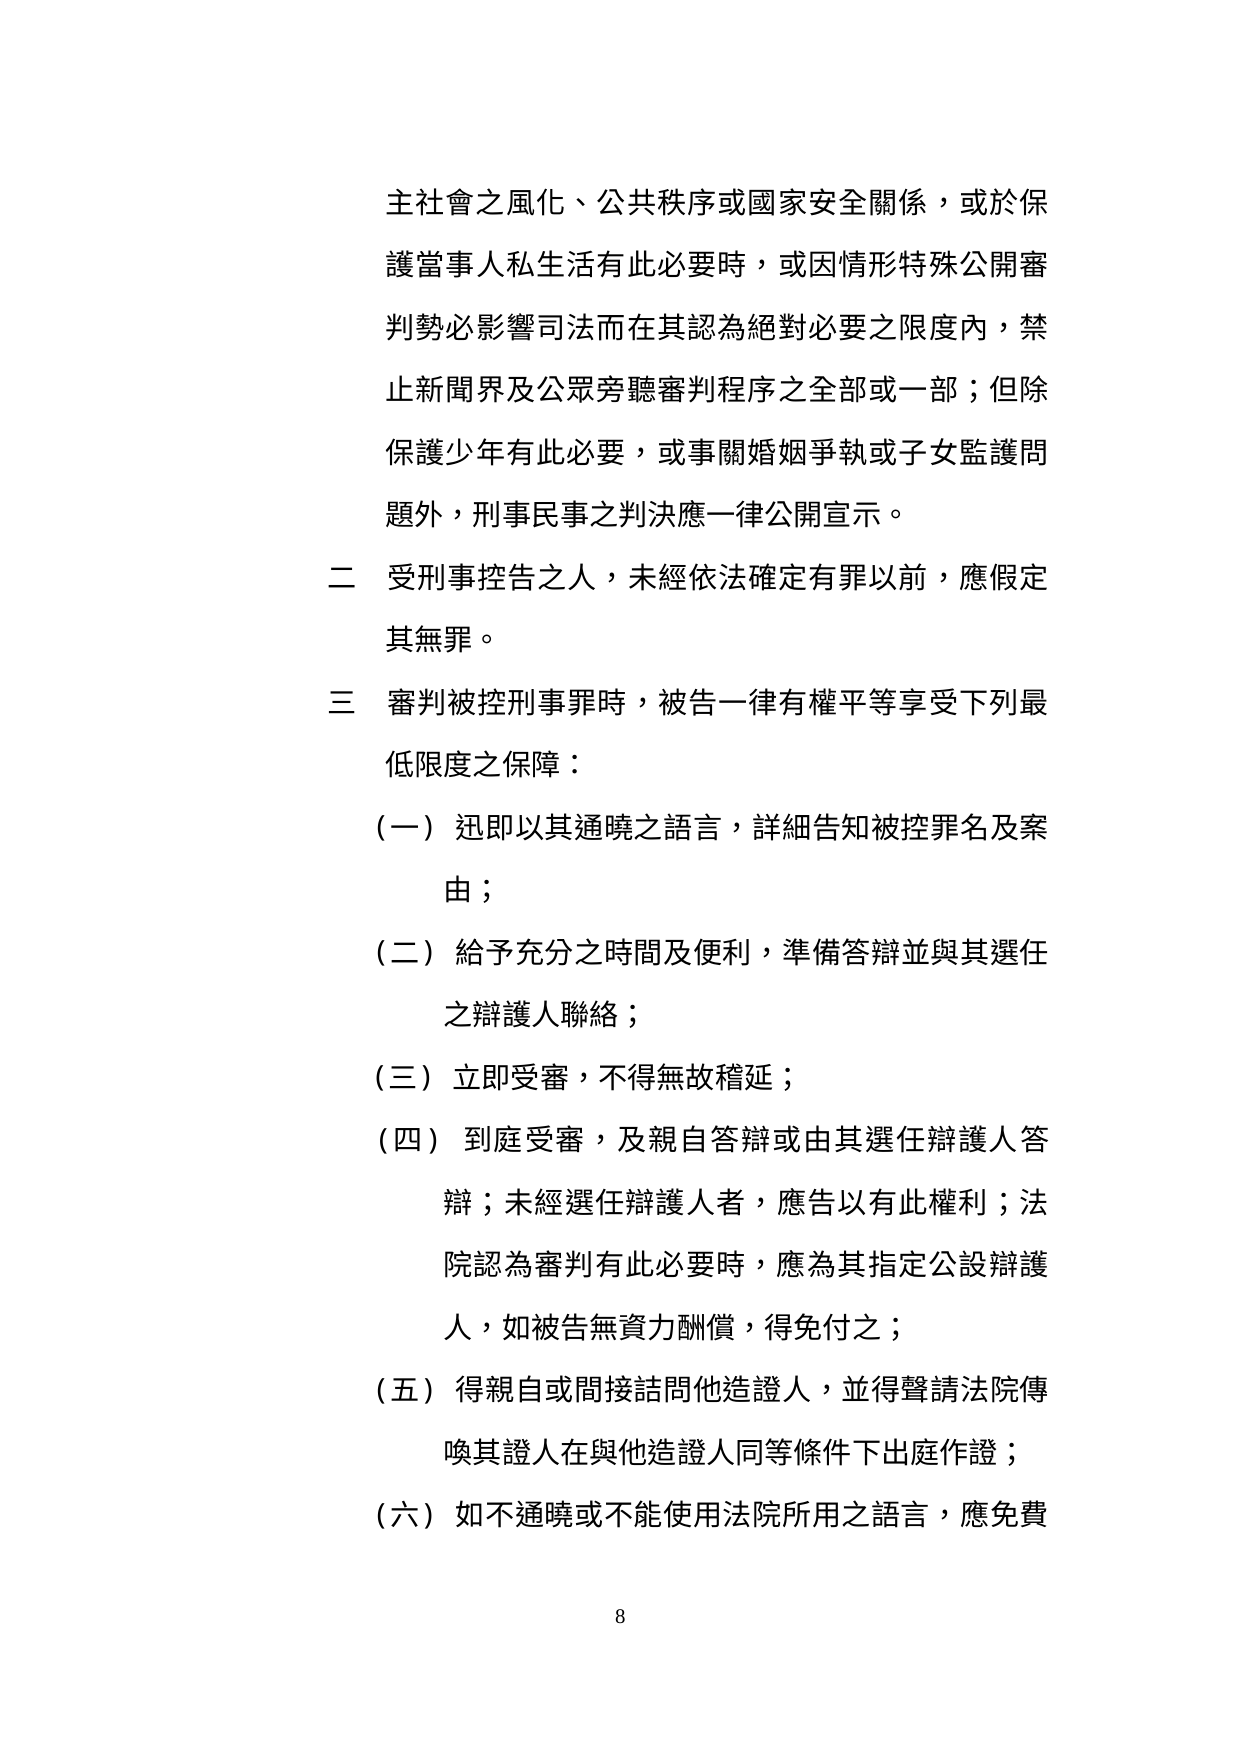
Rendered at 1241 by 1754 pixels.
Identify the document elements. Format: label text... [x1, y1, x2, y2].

table_cell 主社會之風化、公共秩序或國家安全關係，或於保護當事人私生活有此必要時，或因情形特殊公開審判勢必影響司法而在其認為絕對必要之限度內，禁止新聞界及公眾旁聽審判程序之全部或一部；但除保護少年有此必要，或事關婚姻爭執或子女監護問題外，刑事民事之判決應一律公開宣示。 二 受刑事控告之人，未經依法確定有罪以前，應假定其無罪。 三 審判被控刑事罪時，被告一律有權平等享受下列最低限度之保障： (一) 迅即以其通曉之語言，詳細告知被控罪名及案由； (二) 給予充分之時間及便利，準備答辯並與其選任之辯護人聯絡； (三) 立即受審，不得無故稽延； (四) 到庭受審，及親自答辯或由其選任辯護人答辯；未經選任辯護人者，應告以有此權利；法院認為審判有此必要時，應為其指定公設辯護人，如被告無資力酬償，得免付之； (五) 得親自或間接詰問他造證人，並得聲請法院傳喚其證人在與他造證人同等條件下出庭作證； (六) 如不通曉或不能使用法院所用之語言，應免費 [324, 96, 1053, 1537]
table_cell [187, 96, 324, 1537]
